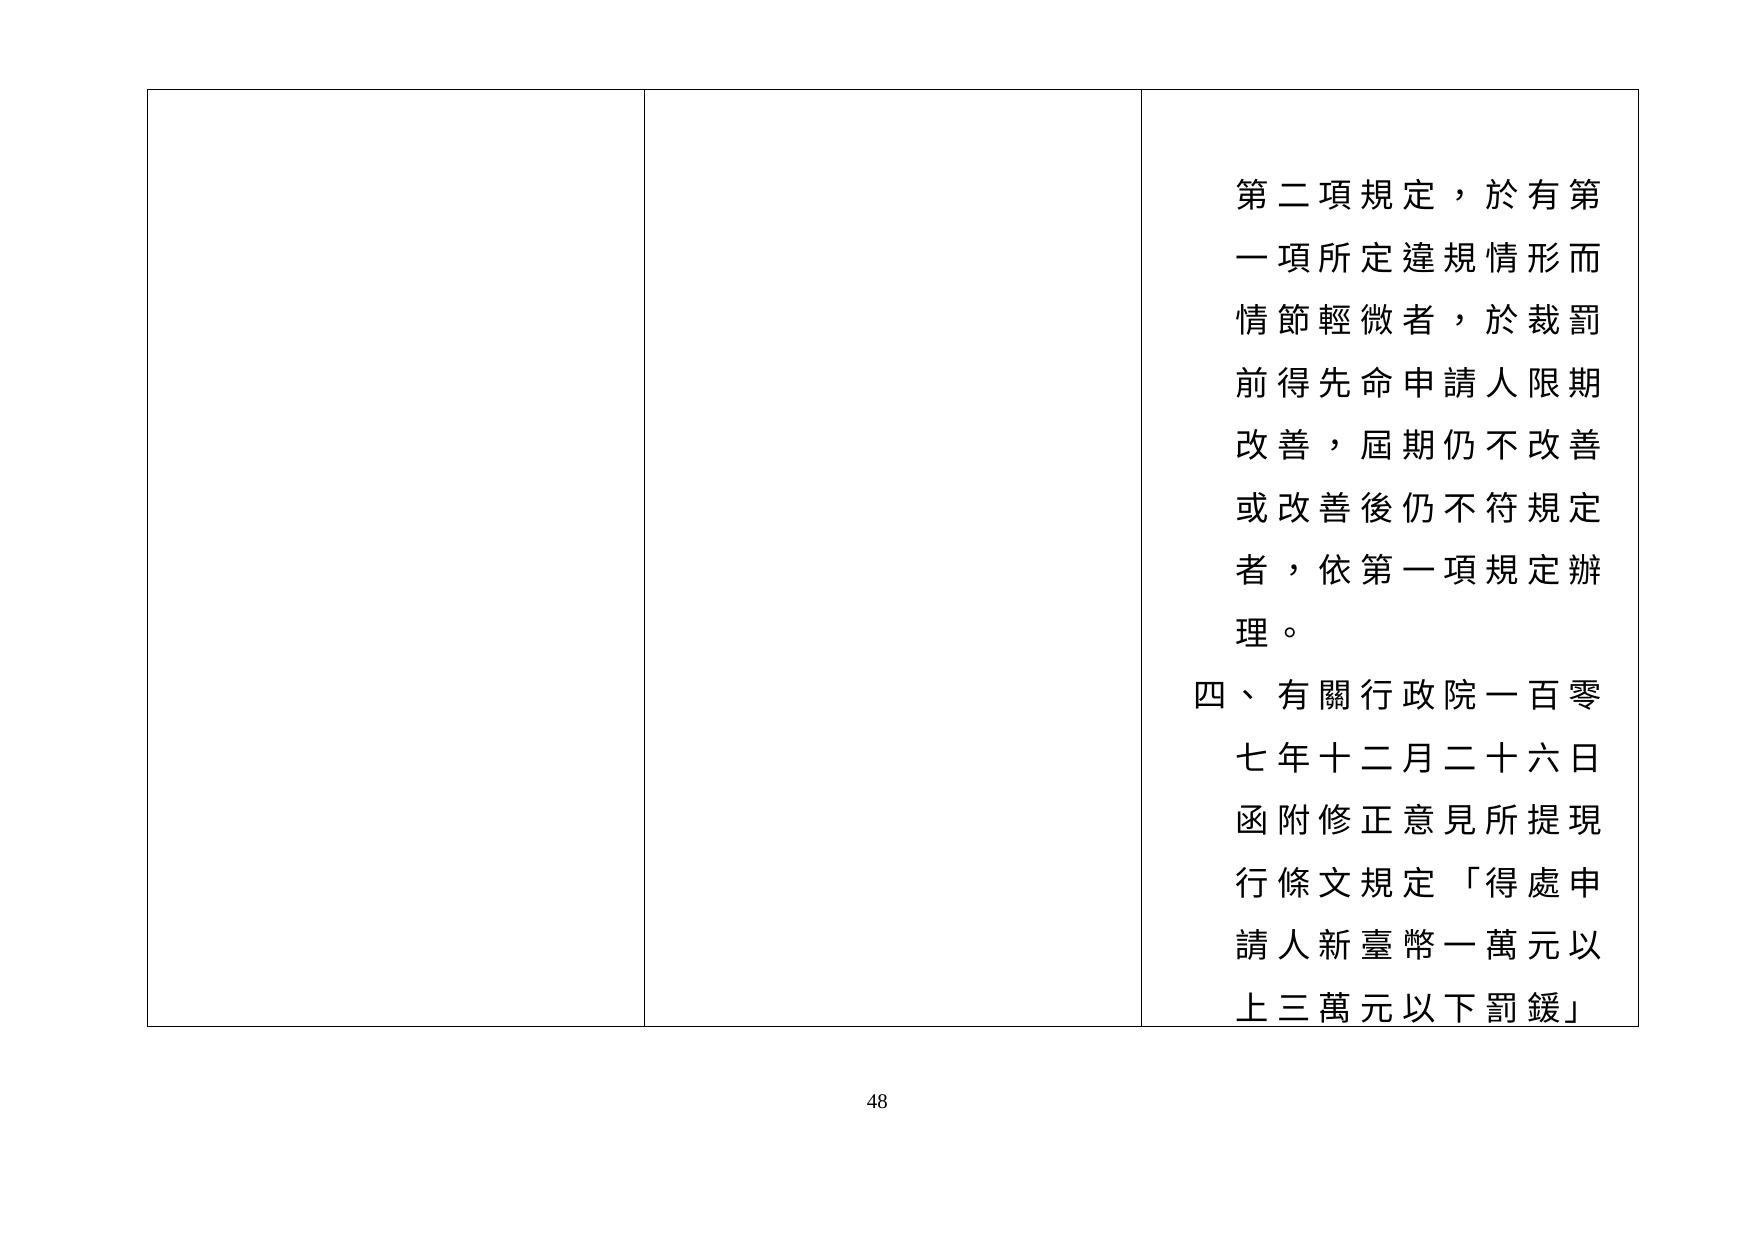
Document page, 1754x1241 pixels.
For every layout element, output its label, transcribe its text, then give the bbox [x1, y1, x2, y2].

table_cell [148, 90, 644, 1026]
table_cell [645, 90, 1141, 1026]
table_cell 第二項規定，於有第一項所定違規情形而情節輕微者，於裁罰前得先命申請人限期改善，屆期仍不改善或改善後仍不符規定者，依第一項規定辦理。 四、有關行政院一百零七年十二月二十六日函附修正意見所提現行條文規定「得處申請人新臺幣一萬元以上三萬元以下罰鍰」 [1142, 90, 1638, 1026]
